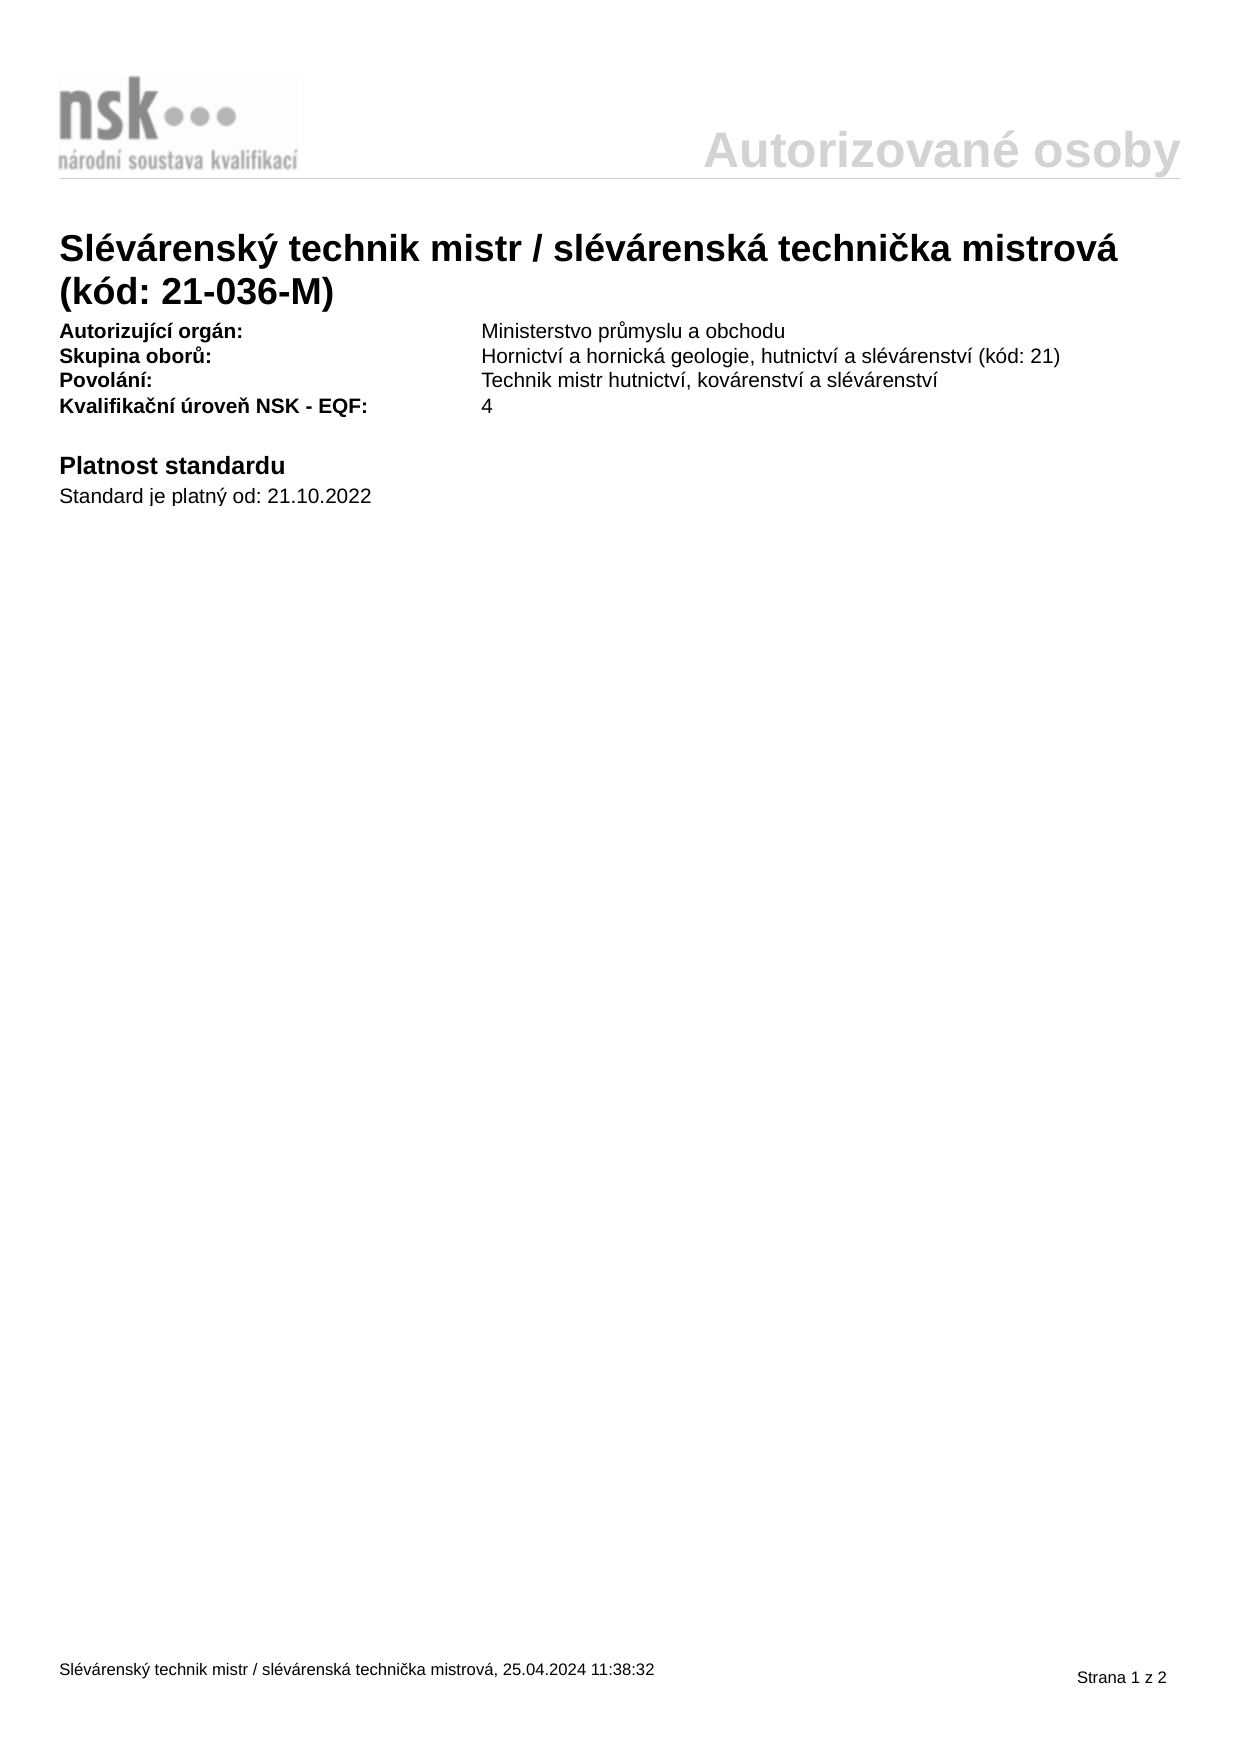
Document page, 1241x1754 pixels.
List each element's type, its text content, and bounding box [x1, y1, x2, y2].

table_cell [59, 179, 1181, 196]
table_cell [886, 806, 1167, 1106]
table_cell [481, 313, 617, 319]
table_cell [886, 1384, 1167, 1659]
table_cell [618, 506, 626, 806]
table_cell [618, 1384, 626, 1659]
table_cell Slévárenský technik mistr / slévárenská technička mistrová (kód: 21-036-M) [59, 224, 1181, 313]
table_cell [626, 806, 860, 1106]
table_cell [119, 418, 481, 447]
table_cell [1167, 806, 1181, 1106]
table_cell [618, 313, 626, 319]
table_cell [1167, 1106, 1181, 1383]
table_cell [860, 196, 886, 224]
table_cell [1167, 418, 1181, 447]
table_cell [860, 506, 886, 806]
table_cell [119, 196, 481, 224]
table_cell Autorizující orgán: [59, 319, 481, 343]
table_cell Povolání: [59, 368, 481, 392]
table_cell [59, 806, 119, 1106]
table_cell Slévárenský technik mistr / slévárenská technička mistrová, 25.04.2024 11:38:32 [59, 1660, 860, 1696]
table_cell [886, 418, 1167, 447]
picture [57, 59, 619, 172]
table_cell [59, 1106, 119, 1383]
table_cell [481, 1384, 617, 1659]
table_cell [860, 1106, 886, 1383]
table_cell [481, 1106, 617, 1383]
table_cell [1167, 506, 1181, 806]
table_cell [1167, 1384, 1181, 1659]
table_cell Kvalifikační úroveň NSK - EQF: [59, 394, 481, 417]
table_cell [626, 418, 860, 447]
table_cell [1167, 1660, 1181, 1696]
table_cell Platnost standardu [59, 448, 1181, 483]
table_cell [59, 418, 119, 447]
table_cell [626, 196, 860, 224]
table_cell [860, 806, 886, 1106]
table_cell [618, 806, 626, 1106]
table_cell [481, 506, 617, 806]
table_cell [119, 1384, 481, 1659]
table_cell Standard je platný od: 21.10.2022 [59, 484, 1181, 506]
table_cell [618, 196, 626, 224]
table_cell [860, 313, 886, 319]
table_cell [886, 313, 1167, 319]
table_header [619, 59, 626, 172]
table_cell [626, 506, 860, 806]
table_cell [886, 196, 1167, 224]
table_cell [618, 418, 626, 447]
table_cell Strana 1 z 2 [860, 1660, 1167, 1696]
table_cell [481, 172, 617, 178]
table_cell [59, 172, 119, 178]
table_cell Hornictví a hornická geologie, hutnictví a slévárenství (kód: 21) [481, 344, 1181, 368]
table_cell [59, 313, 119, 319]
table_cell 4 [481, 394, 1181, 417]
table_cell [59, 196, 119, 224]
table_cell [618, 1106, 626, 1383]
table_cell [119, 806, 481, 1106]
table_cell [618, 172, 626, 178]
table_cell [481, 418, 617, 447]
table_cell [59, 1384, 119, 1659]
table_cell [119, 313, 481, 319]
table_cell [626, 1106, 860, 1383]
table_cell [886, 1106, 1167, 1383]
table_cell [886, 506, 1167, 806]
table_cell [119, 506, 481, 806]
table_cell [119, 1106, 481, 1383]
table_cell Ministerstvo průmyslu a obchodu [481, 319, 1181, 344]
table_cell [1167, 313, 1181, 319]
table_cell [860, 418, 886, 447]
table_cell [481, 196, 617, 224]
table_cell [59, 506, 119, 806]
table_cell Skupina oborů: [59, 344, 481, 368]
table_cell [626, 313, 860, 319]
table_cell [626, 1384, 860, 1659]
table_cell Technik mistr hutnictví, kovárenství a slévárenství [481, 368, 1181, 393]
table_cell [1167, 196, 1181, 224]
table_cell [119, 172, 481, 178]
table_header Autorizované osoby [626, 59, 1181, 178]
table_cell [860, 1384, 886, 1659]
table_cell [481, 806, 617, 1106]
